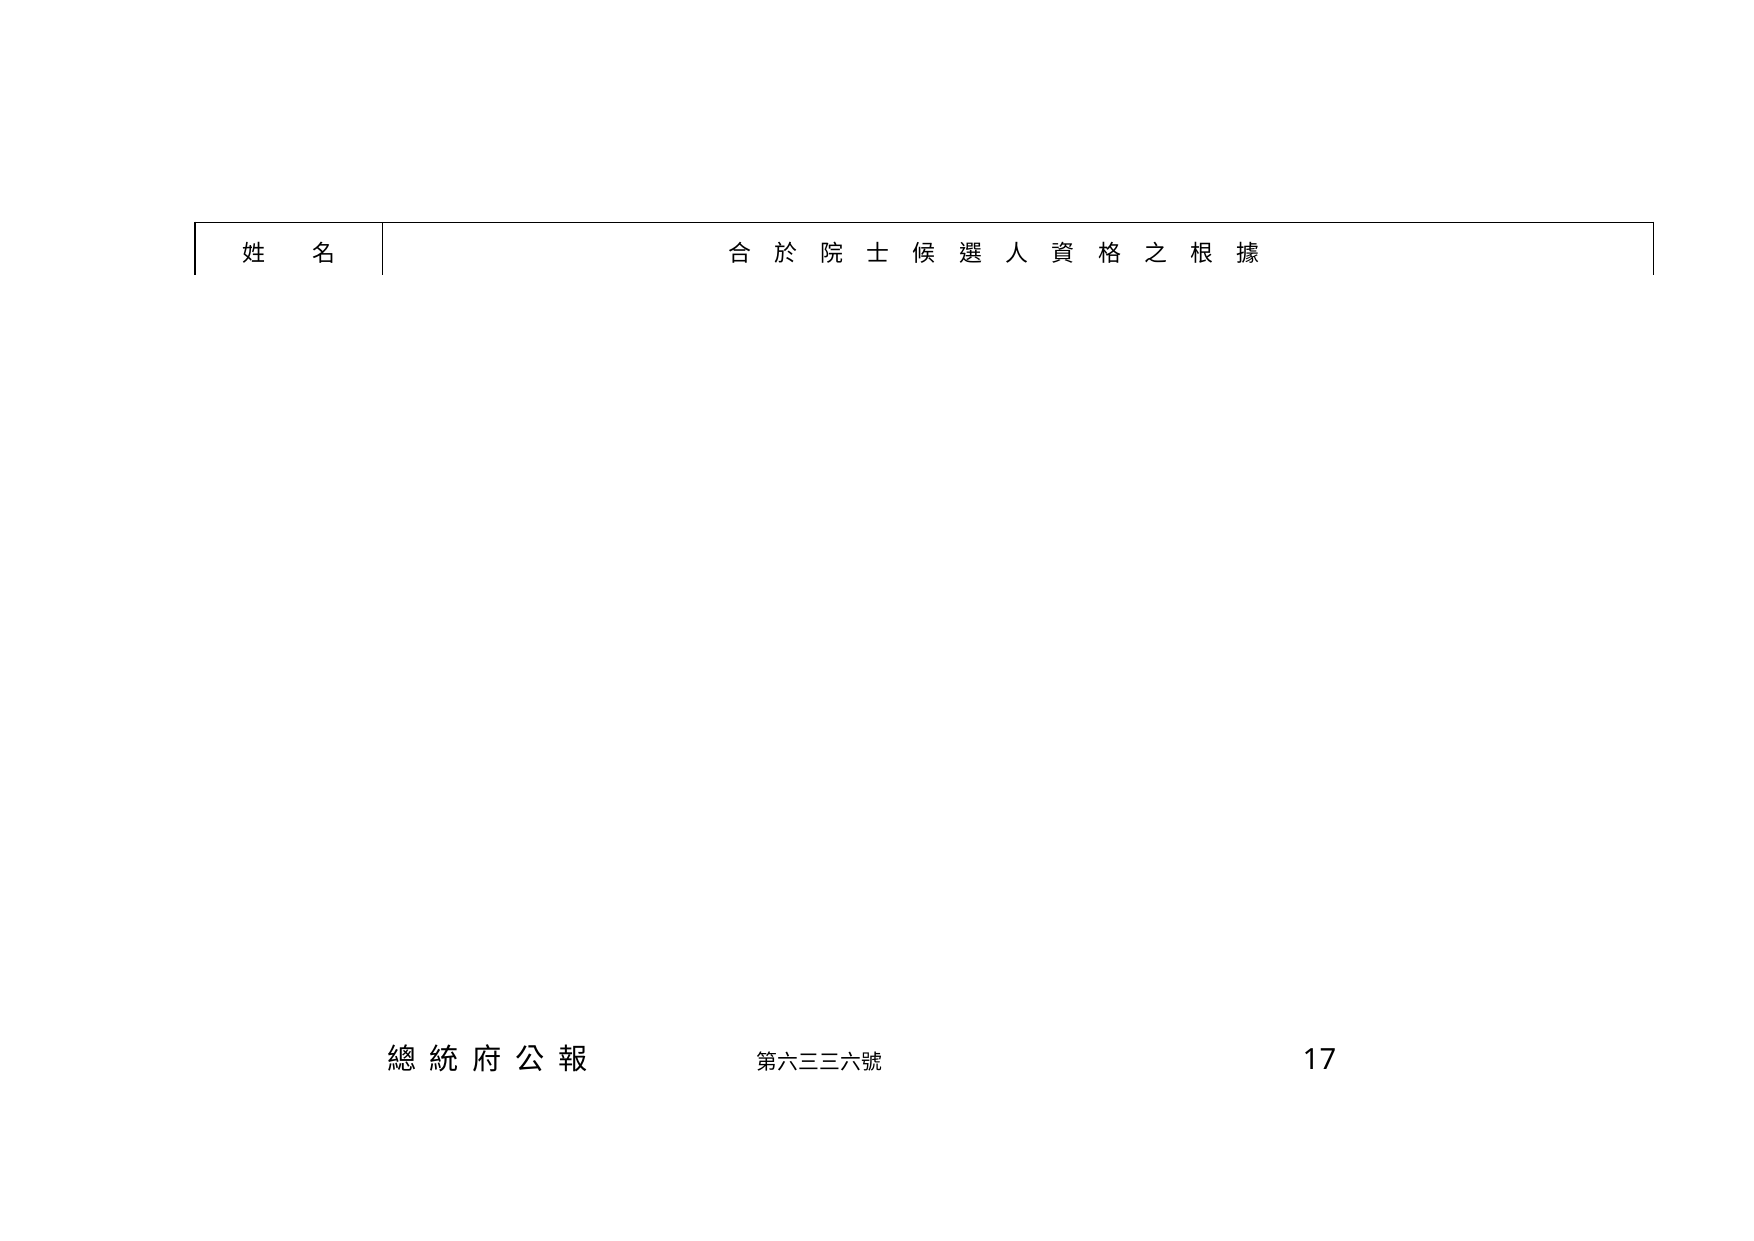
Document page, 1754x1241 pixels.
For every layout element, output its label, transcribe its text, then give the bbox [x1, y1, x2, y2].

table_header 姓 名 [196, 223, 382, 275]
table_header 合 於 院 士 候 選 人 資 格 之 根 據 [383, 223, 1653, 275]
